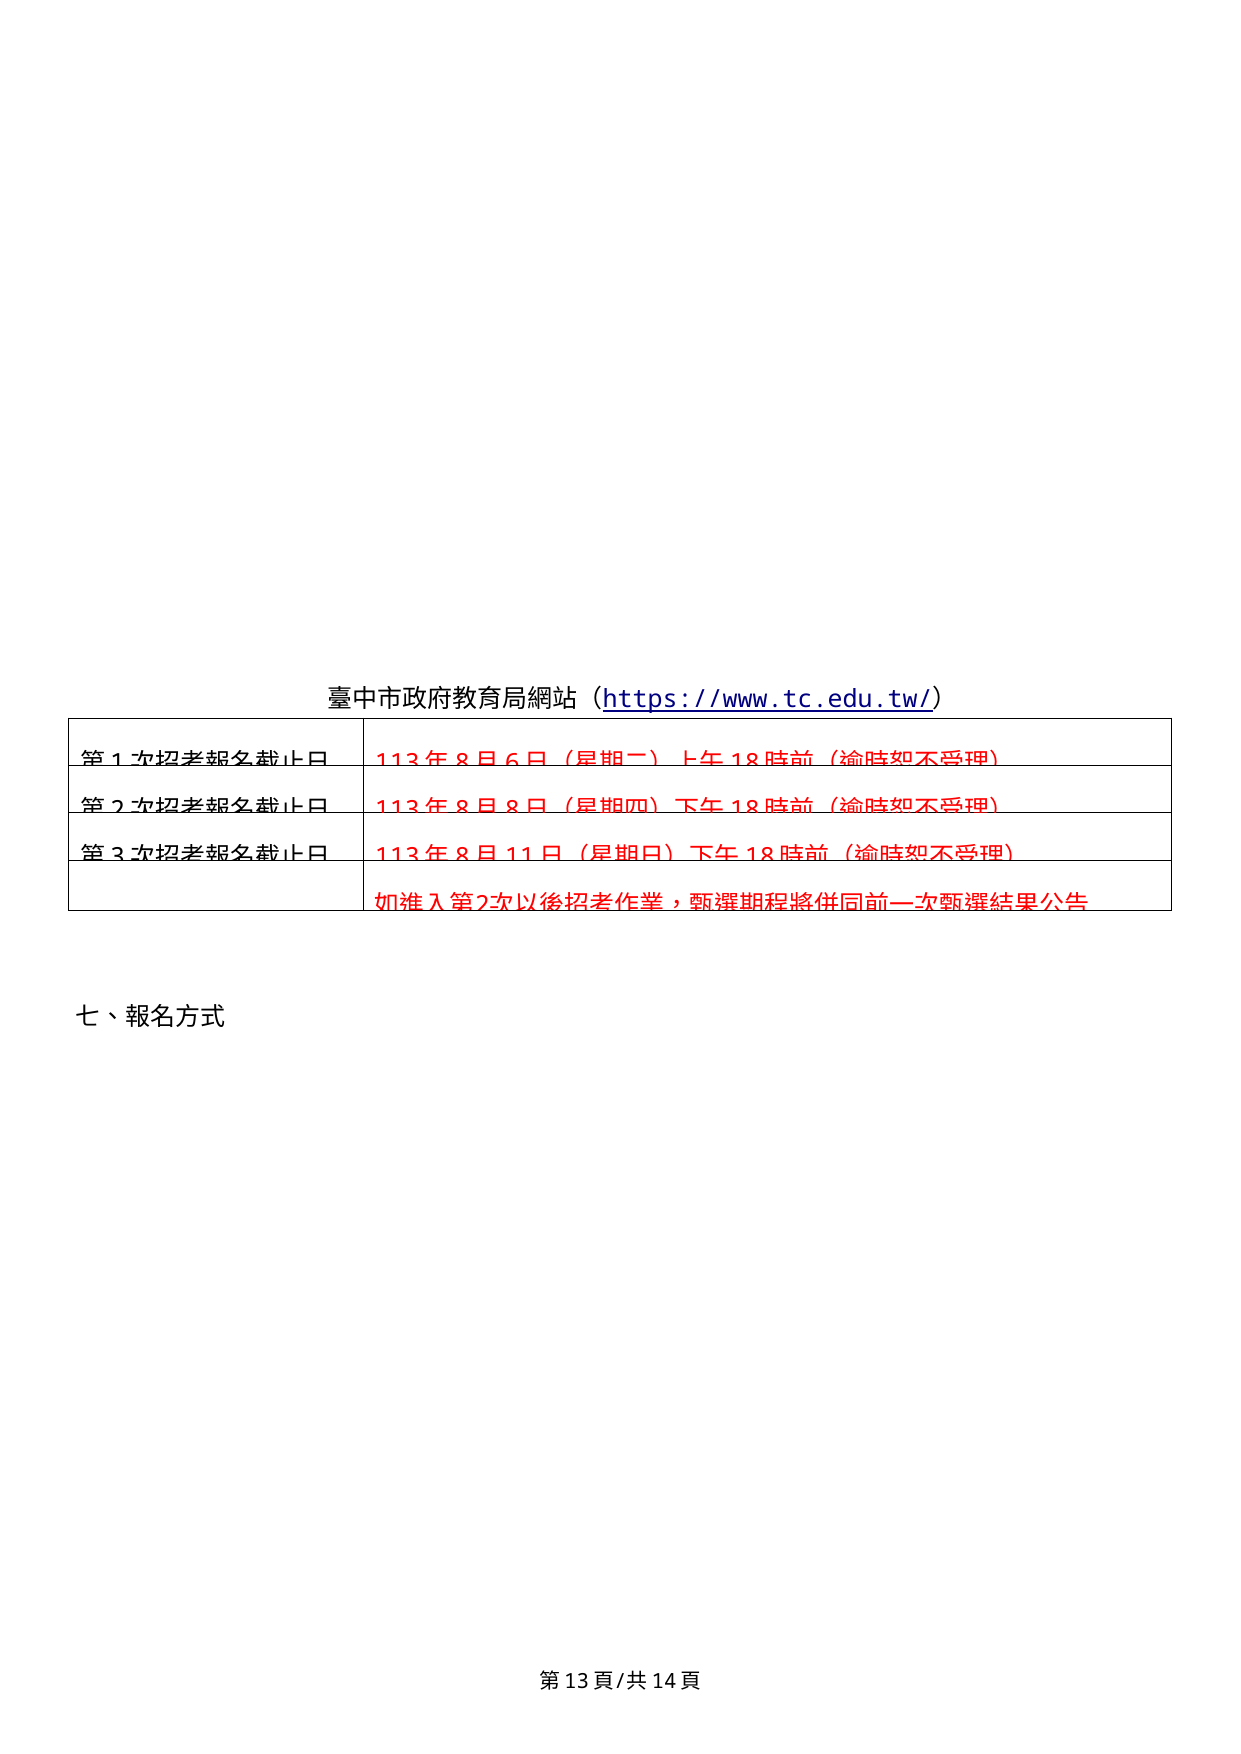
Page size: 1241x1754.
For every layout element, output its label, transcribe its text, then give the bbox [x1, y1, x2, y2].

table_cell [69, 861, 363, 910]
text 臺中市政府教育局網站（https://www.tc.edu.tw/） [87, 655, 1165, 718]
table_header 113年8月6日（星期二）上午18時前（逾時恕不受理） [364, 719, 1171, 765]
table_cell 如進入第2次以後招考作業，甄選期程將併同前一次甄選結果公告 [364, 861, 1171, 910]
table_cell 第2次招考報名截止日期 [69, 766, 363, 812]
text 七、報名方式 [75, 973, 1165, 1036]
table_cell 113年8月11日（星期日）下午18時前（逾時恕不受理） [364, 813, 1171, 859]
table_cell 113年8月8日（星期四）下午18時前（逾時恕不受理） [364, 766, 1171, 812]
table_header 第1次招考報名截止日期 本次甄選簡章為一次公告分次招考（各階段依表列日期依序分別招考甄選，倘前次招考甄選未通過或無人報名或甄選未足額，續辦下階段招考），如缺額補滿，公告於本校網站（http://www.dzes.tc.edu.tw/）及臺中市政府教育局網站（http://www.tc.edu.tw/），且不再進行下階段招考。第1次招考報名 報名 [69, 719, 363, 765]
table_cell 第3次招考報名截止日期 [69, 813, 363, 859]
